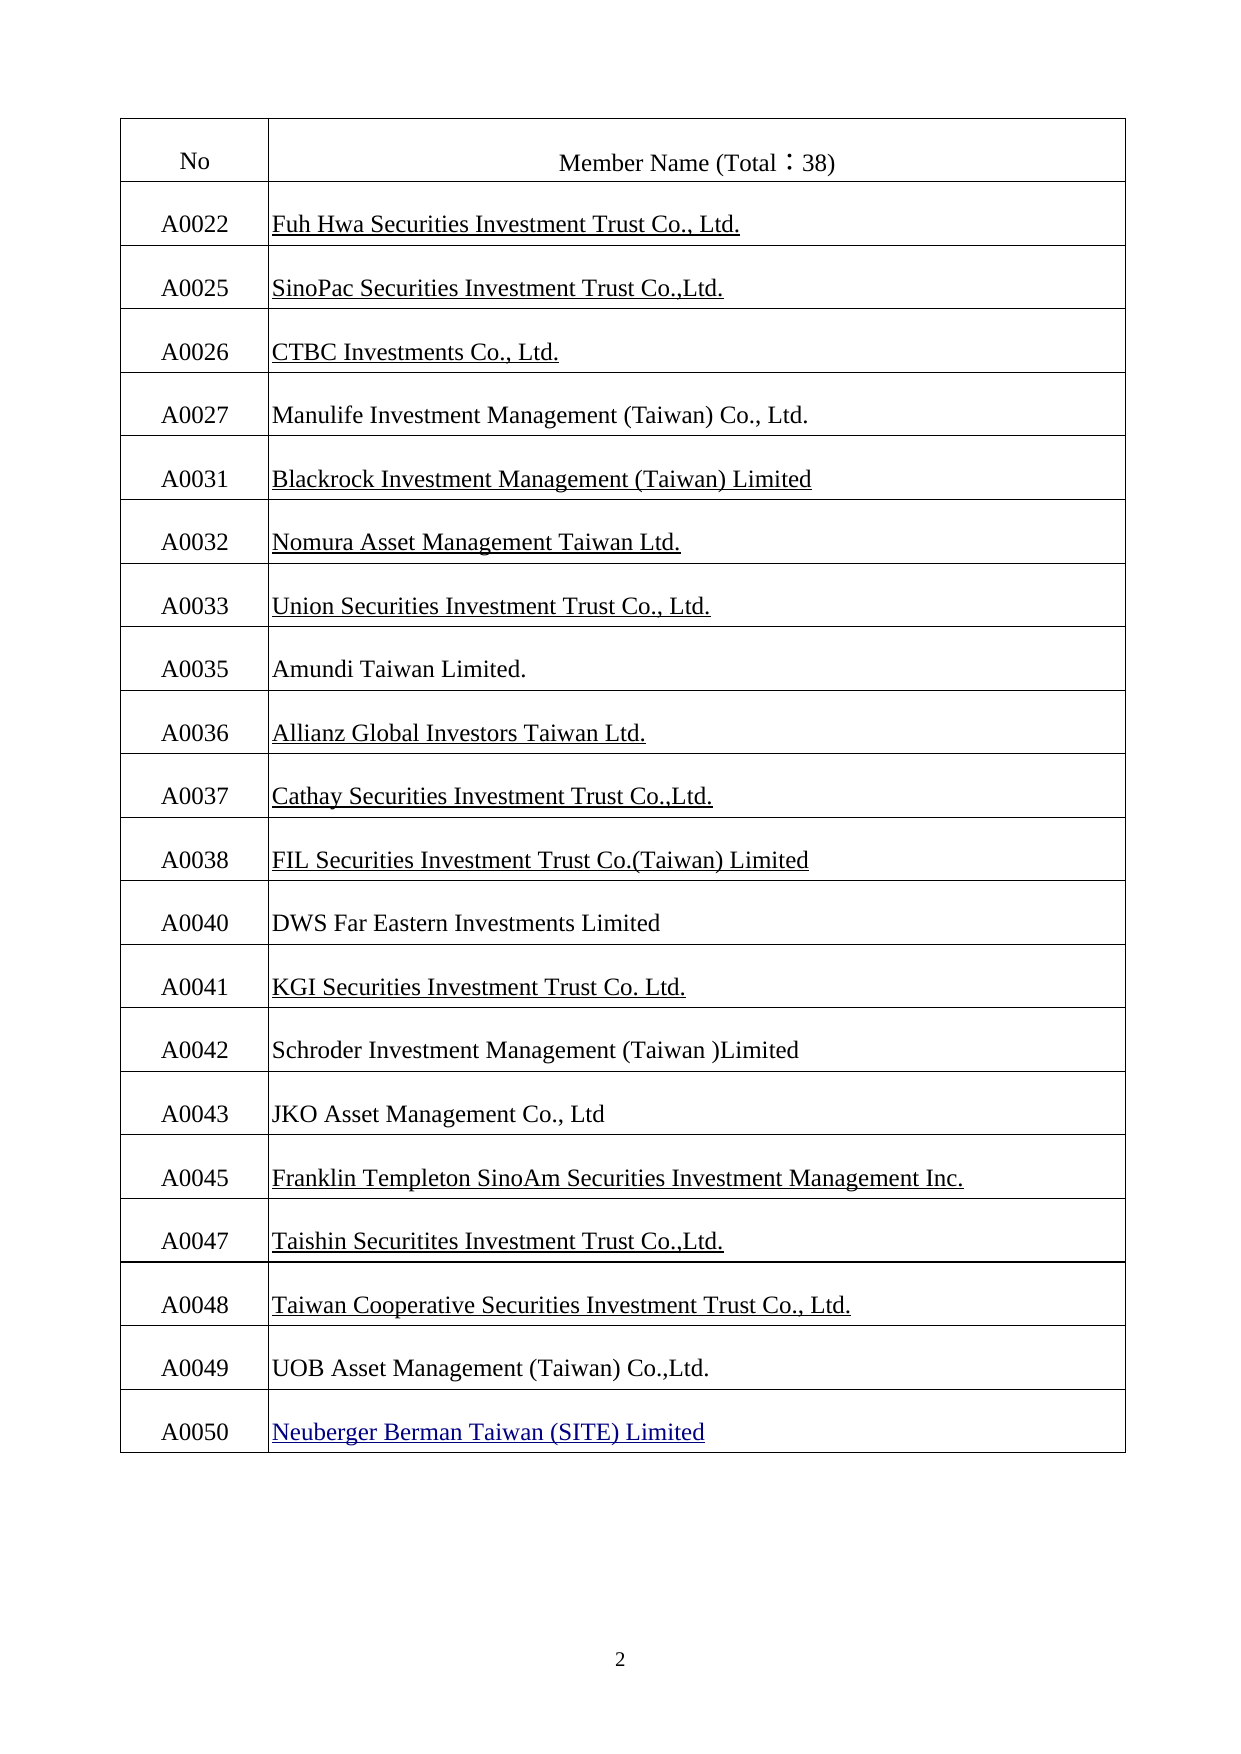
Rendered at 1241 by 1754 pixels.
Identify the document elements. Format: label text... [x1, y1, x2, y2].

table_cell A0041 [121, 945, 268, 1007]
table_cell UOB Asset Management (Taiwan) Co.,Ltd. [269, 1326, 1125, 1388]
table_cell Taiwan Cooperative Securities Investment Trust Co., Ltd. [269, 1263, 1125, 1325]
table_cell Amundi Taiwan Limited. [269, 627, 1125, 689]
table_cell A0040 [121, 881, 268, 944]
table_header Member Name (Total：38)表單的頂端 [269, 119, 1125, 181]
table_cell Franklin Templeton SinoAm Securities Investment Management Inc. [269, 1135, 1125, 1198]
table_cell Schroder Investment Management (Taiwan )Limited [269, 1008, 1125, 1071]
table_cell A0033 [121, 564, 268, 626]
table_cell JKO Asset Management Co., Ltd [269, 1072, 1125, 1134]
table_cell Neuberger Berman Taiwan (SITE) Limited [269, 1390, 1125, 1452]
table_cell A0037 [121, 754, 268, 817]
table_header No [121, 119, 268, 181]
table_cell FIL Securities Investment Trust Co.(Taiwan) Limited [269, 818, 1125, 880]
table_cell Union Securities Investment Trust Co., Ltd. [269, 564, 1125, 626]
table_cell A0048 [121, 1263, 268, 1325]
table_cell A0045 [121, 1135, 268, 1198]
table_cell Fuh Hwa Securities Investment Trust Co., Ltd. [269, 182, 1125, 245]
table_cell A0027 [121, 373, 268, 435]
table_cell A0050 [121, 1390, 268, 1452]
table_cell A0025 [121, 246, 268, 308]
table_cell A0036 [121, 691, 268, 753]
table_cell Blackrock Investment Management (Taiwan) Limited [269, 436, 1125, 499]
table_cell A0043 [121, 1072, 268, 1134]
table_cell Allianz Global Investors Taiwan Ltd. [269, 691, 1125, 753]
table_cell SinoPac Securities Investment Trust Co.,Ltd. [269, 246, 1125, 308]
table_cell A0035 [121, 627, 268, 689]
table_cell Cathay Securities Investment Trust Co.,Ltd. [269, 754, 1125, 817]
table_cell A0049 [121, 1326, 268, 1388]
table_cell A0042 [121, 1008, 268, 1071]
table_cell A0047 [121, 1199, 268, 1261]
table_cell Taishin Securitites Investment Trust Co.,Ltd. [269, 1199, 1125, 1261]
table_cell Manulife Investment Management (Taiwan) Co., Ltd. [269, 373, 1125, 435]
table_cell A0031 [121, 436, 268, 499]
table_cell Nomura Asset Management Taiwan Ltd. [269, 500, 1125, 562]
table_cell CTBC Investments Co., Ltd. [269, 309, 1125, 372]
table_cell A0022 [121, 182, 268, 245]
table_cell A0026 [121, 309, 268, 372]
table_cell A0032 [121, 500, 268, 562]
table_cell KGI Securities Investment Trust Co. Ltd. [269, 945, 1125, 1007]
table_cell DWS Far Eastern Investments Limited [269, 881, 1125, 944]
table_cell A0038 [121, 818, 268, 880]
